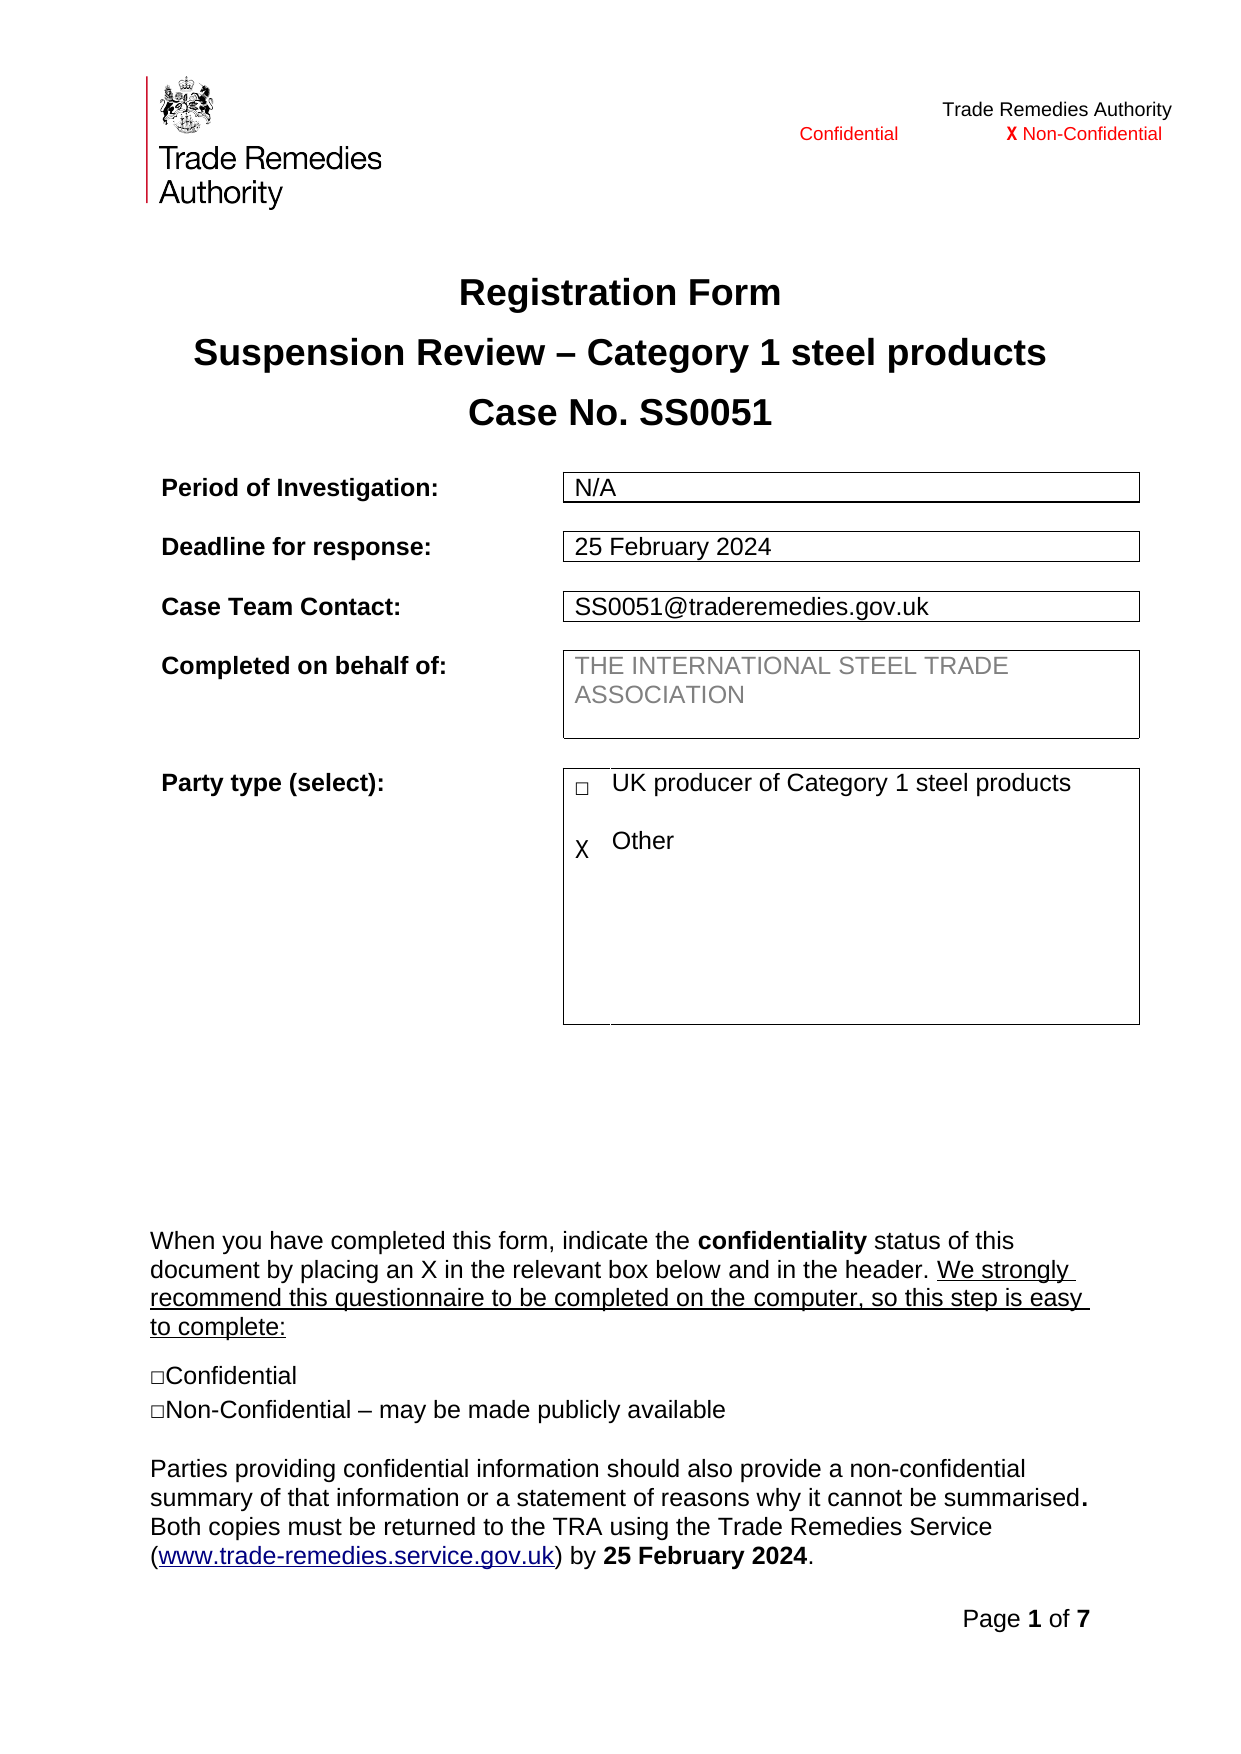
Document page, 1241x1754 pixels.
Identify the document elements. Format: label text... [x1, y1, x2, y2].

table_cell [150, 501, 563, 531]
text Suspension Review – Category 1 steel products [150, 330, 1090, 373]
table_header Period of Investigation: [150, 472, 563, 501]
text Case No. SS0051 [150, 390, 1090, 433]
table_cell SS0051@traderemedies.gov.uk [564, 592, 1139, 621]
table_cell 25 February 2024 [564, 532, 1139, 561]
table_cell Party type (select): [150, 768, 563, 1024]
text ☐Confidential [150, 1358, 1090, 1392]
table_cell [563, 503, 1139, 531]
table_cell [563, 562, 1139, 591]
text ☐Non-Confidential – may be made publicly available [150, 1392, 1090, 1426]
table_cell THE INTERNATIONAL STEEL TRADE ASSOCIATION [564, 651, 1139, 738]
table_cell [150, 738, 563, 767]
text Registration Form [150, 270, 1090, 313]
table_cell [564, 739, 1139, 767]
text When you have completed this form, indicate the confidentiality status of this document by placing an X in the relevant box below and in the header. We strongly recommend this questionnaire to be completed on the computer, so this step is easy [150, 1226, 1090, 1308]
table_cell UK producer of Category 1 steel products Other [611, 769, 1139, 1024]
table_cell [150, 621, 563, 650]
table_cell [150, 561, 563, 591]
table_cell Completed on behalf of: [150, 650, 563, 738]
text Parties providing confidential information should also provide a non-confidential summary of that information or a statement of reasons why it cannot be summarised. Both copies must be returned to the TRA using the Trade Remedies Service (www.trade-remedies.service.gov.uk) by 25 February 2024. [150, 1454, 1090, 1569]
table_header N/A [564, 473, 1139, 501]
table_cell ☐ X [564, 769, 610, 1024]
text to complete: [150, 1310, 1090, 1341]
table_cell Deadline for response: [150, 531, 563, 561]
table_cell Case Team Contact: [150, 591, 563, 621]
table_cell [563, 622, 1139, 650]
